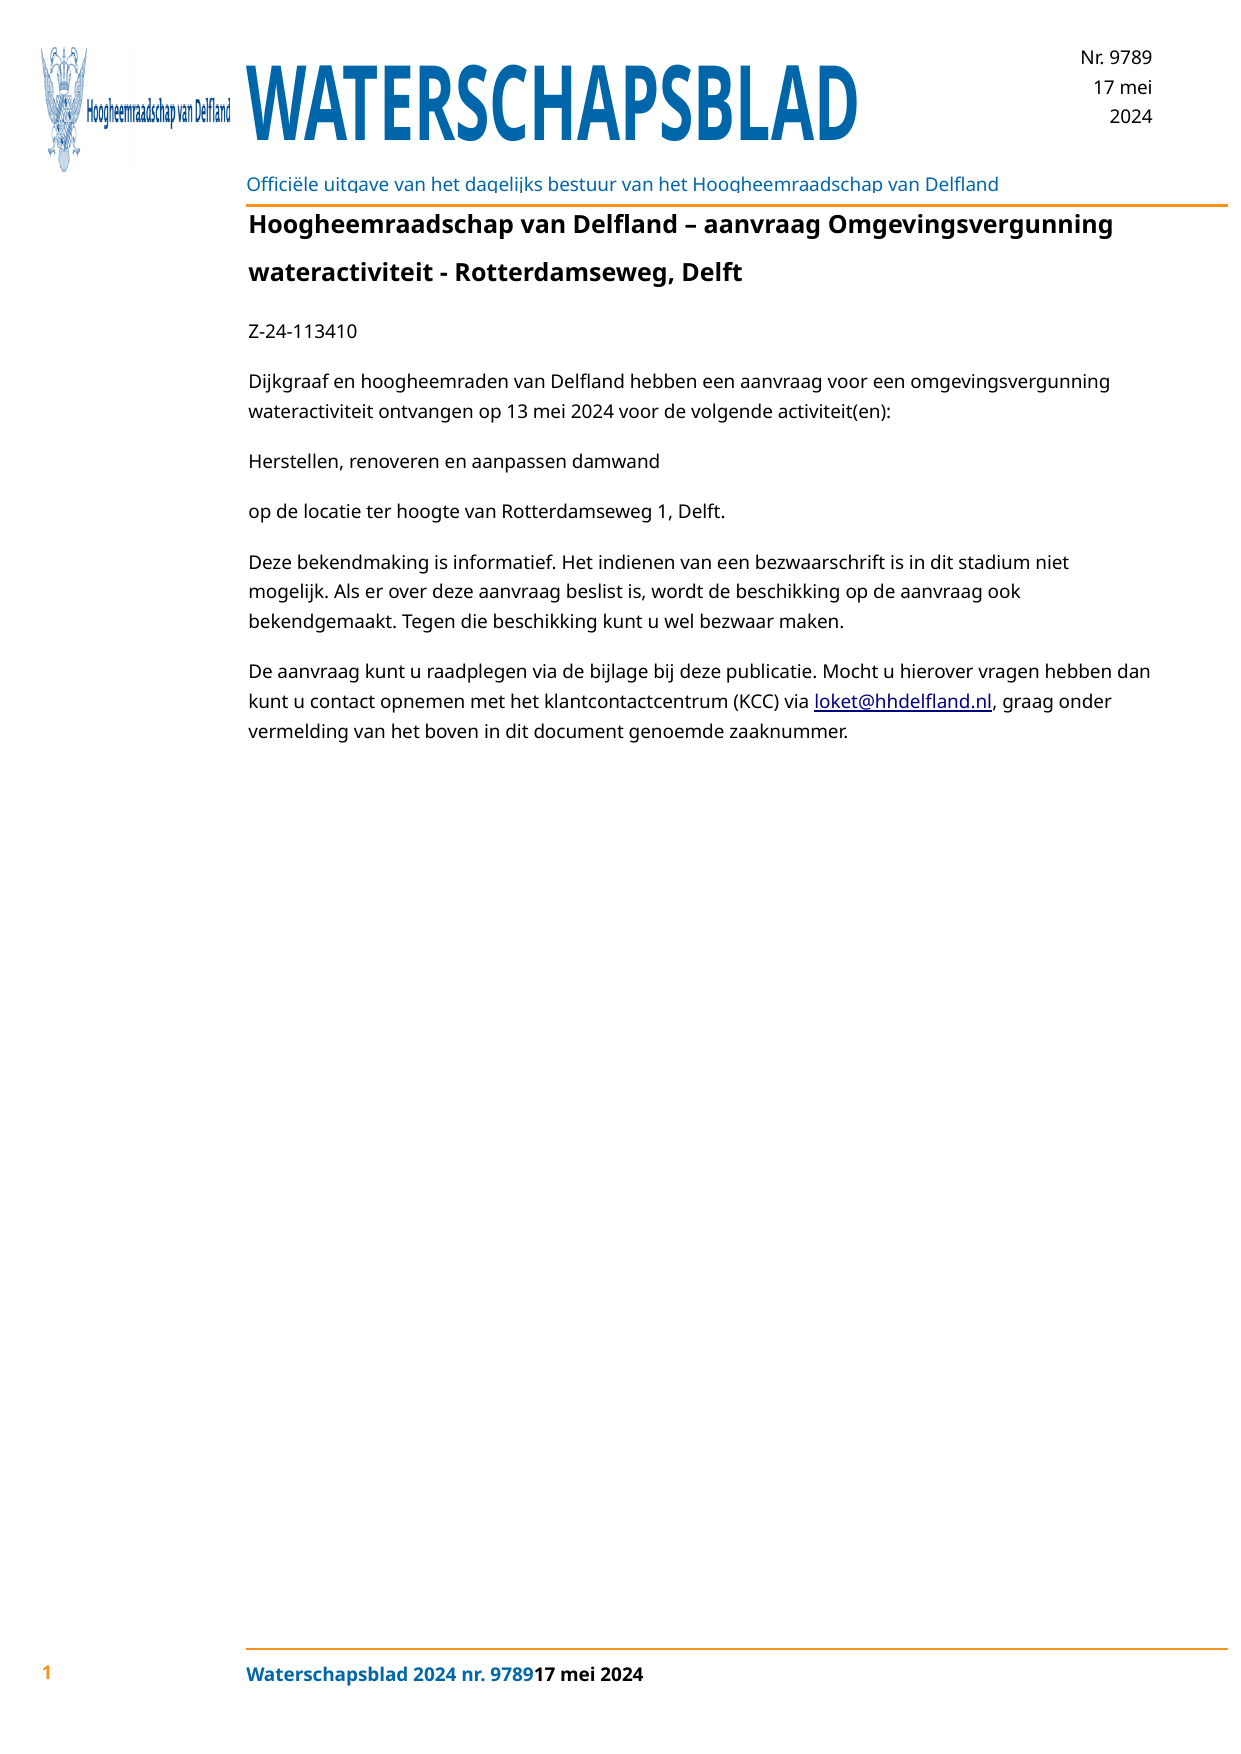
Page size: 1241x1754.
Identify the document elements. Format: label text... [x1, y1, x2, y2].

picture [41, 47, 231, 172]
text Deze bekendmaking is informatief. Het indienen van een bezwaarschrift is in dit stadium niet mogelijk. Als er over deze aanvraag beslist is, wordt de beschikking op de aanvraag ook bekendgemaakt. Tegen die beschikking kunt u wel bezwaar maken. [248, 549, 1152, 634]
text De aanvraag kunt u raadplegen via de bijlage bij deze publicatie. Mocht u hierover vragen hebben dan kunt u contact opnemen met het klantcontactcentrum (KCC) via loket@hhdelfland.nl, graag onder vermelding van het boven in dit document genoemde zaaknummer. [248, 659, 1152, 744]
text Herstellen, renoveren en aanpassen damwand [248, 448, 1152, 474]
text Z-24-113410 [248, 318, 1152, 344]
text op de locatie ter hoogte van Rotterdamseweg 1, Delft. [248, 499, 1152, 524]
text Dijkgraaf en hoogheemraden van Delfland hebben een aanvraag voor een omgevingsvergunning wateractiviteit ontvangen op 13 mei 2024 voor de volgende activiteit(en): [248, 368, 1152, 424]
text Hoogheemraadschap van Delfland – aanvraag Omgevingsvergunning wateractiviteit - Rotterdamseweg, Delft [248, 207, 1152, 288]
